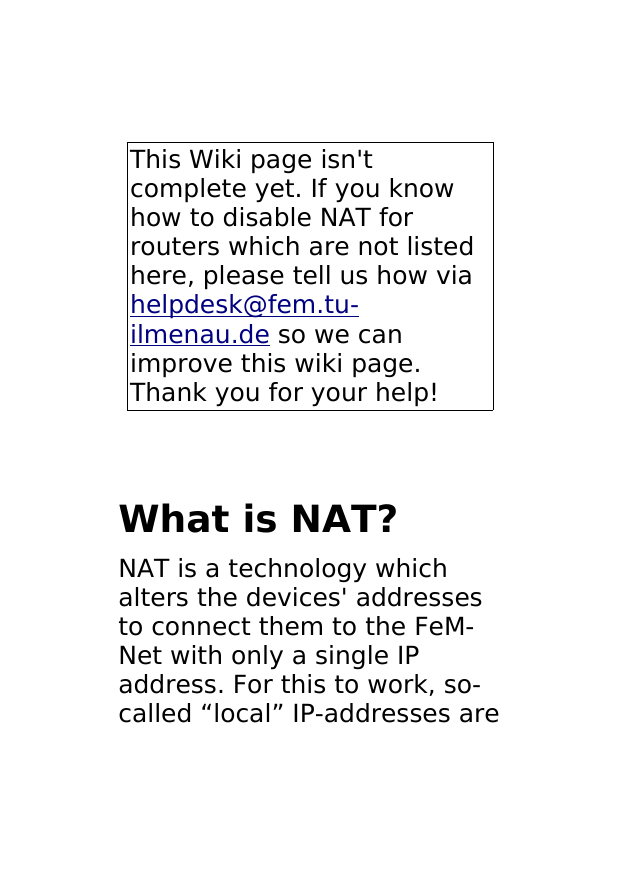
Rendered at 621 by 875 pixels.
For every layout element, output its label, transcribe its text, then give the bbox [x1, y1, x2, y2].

subtitle What is NAT? [118, 498, 502, 541]
text NAT is a technology which alters the devices' addresses to connect them to the FeM-Net with only a single IP address. For this to work, so-called “local” IP-addresses are [118, 554, 502, 729]
table_header This Wiki page isn't complete yet. If you know how to disable NAT for routers which are not listed here, please tell us how via helpdesk@fem.tu-ilmenau.de so we can improve this wiki page. Thank you for your help! [128, 143, 493, 410]
